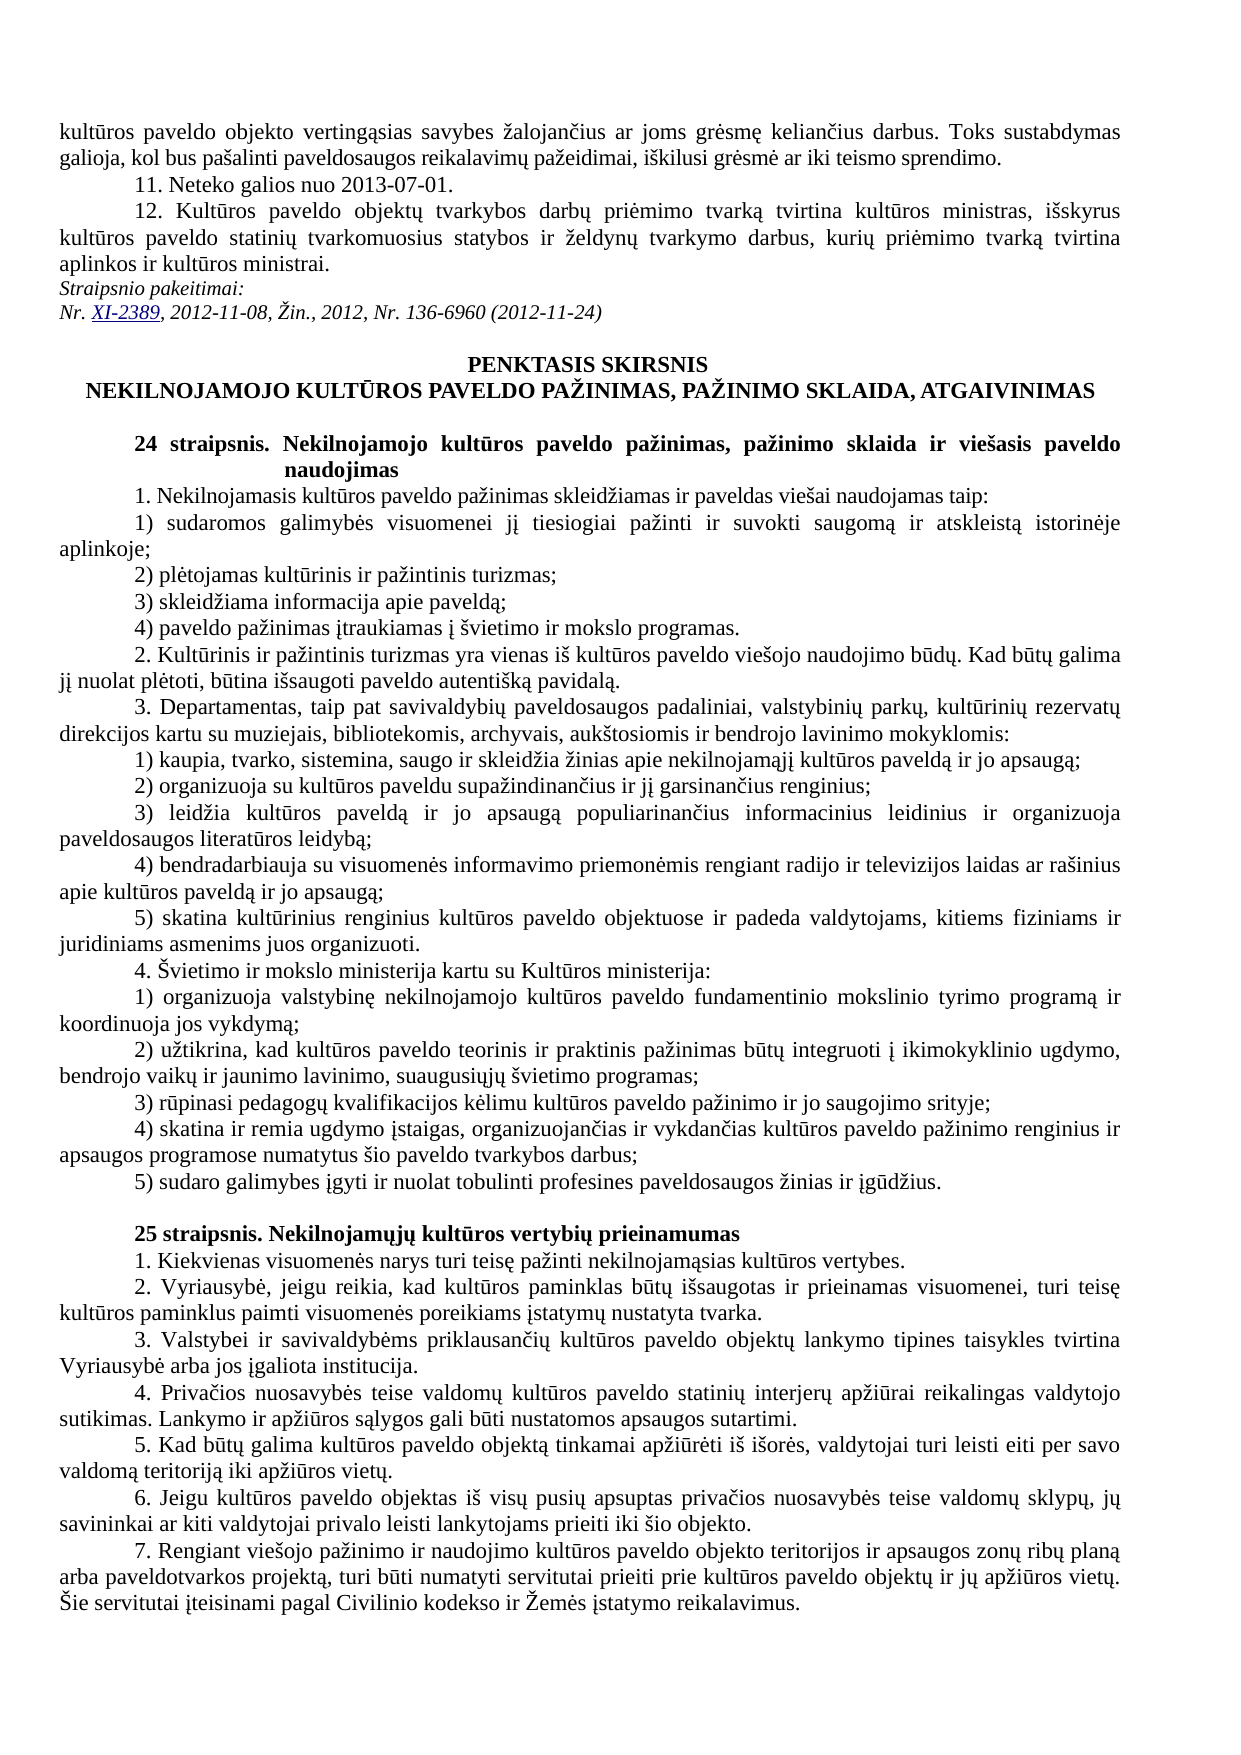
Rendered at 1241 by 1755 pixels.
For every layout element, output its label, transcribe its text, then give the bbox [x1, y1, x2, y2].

text 1) organizuoja valstybinę nekilnojamojo kultūros paveldo fundamentinio mokslinio tyrimo programą ir koordinuoja jos vykdymą; [59, 983, 1122, 1036]
subtitle NEKILNOJAMOJO KULTŪROS PAVELDO PAŽINIMAS, PAŽINIMO SKLAIDA, ATGAIVINIMAS [59, 377, 1122, 403]
text 5. Kad būtų galima kultūros paveldo objektą tinkamai apžiūrėti iš išorės, valdytojai turi leisti eiti per savo valdomą teritoriją iki apžiūros vietų. [59, 1431, 1122, 1484]
text 7. Rengiant viešojo pažinimo ir naudojimo kultūros paveldo objekto teritorijos ir apsaugos zonų ribų planą arba paveldotvarkos projektą, turi būti numatyti servitutai prieiti prie kultūros paveldo objektų ir jų apžiūros vietų. Šie servitutai įteisinami pagal Civilinio kodekso ir Žemės įstatymo reikalavimus. [59, 1537, 1122, 1616]
text 6. Jeigu kultūros paveldo objektas iš visų pusių apsuptas privačios nuosavybės teise valdomų sklypų, jų savininkai ar kiti valdytojai privalo leisti lankytojams prieiti iki šio objekto. [59, 1484, 1122, 1537]
text 11. Neteko galios nuo 2013-07-01. [59, 171, 1122, 197]
subtitle 25 straipsnis. Nekilnojamųjų kultūros vertybių prieinamumas [59, 1220, 1122, 1247]
text 2. Vyriausybė, jeigu reikia, kad kultūros paminklas būtų išsaugotas ir prieinamas visuomenei, turi teisę kultūros paminklus paimti visuomenės poreikiams įstatymų nustatyta tvarka. [59, 1273, 1122, 1326]
text 2) organizuoja su kultūros paveldu supažindinančius ir jį garsinančius renginius; [59, 772, 1122, 799]
text 4) skatina ir remia ugdymo įstaigas, organizuojančias ir vykdančias kultūros paveldo pažinimo renginius ir apsaugos programose numatytus šio paveldo tvarkybos darbus; [59, 1115, 1122, 1168]
text 4) paveldo pažinimas įtraukiamas į švietimo ir mokslo programas. [59, 614, 1122, 641]
text 4. Privačios nuosavybės teise valdomų kultūros paveldo statinių interjerų apžiūrai reikalingas valdytojo sutikimas. Lankymo ir apžiūros sąlygos gali būti nustatomos apsaugos sutartimi. [59, 1378, 1122, 1431]
text 3) skleidžiama informacija apie paveldą; [59, 588, 1122, 614]
text 1) sudaromos galimybės visuomenei jį tiesiogiai pažinti ir suvokti saugomą ir atskleistą istorinėje aplinkoje; [59, 509, 1122, 562]
text 4) bendradarbiauja su visuomenės informavimo priemonėmis rengiant radijo ir televizijos laidas ar rašinius apie kultūros paveldą ir jo apsaugą; [59, 851, 1122, 904]
subtitle 24 straipsnis. Nekilnojamojo kultūros paveldo pažinimas, pažinimo sklaida ir viešasis paveldo naudojimas [134, 430, 1122, 482]
text 2) užtikrina, kad kultūros paveldo teorinis ir praktinis pažinimas būtų integruoti į ikimokyklinio ugdymo, bendrojo vaikų ir jaunimo lavinimo, suaugusiųjų švietimo programas; [59, 1036, 1122, 1089]
text Nr. XI-2389, 2012-11-08, Žin., 2012, Nr. 136-6960 (2012-11-24) [59, 300, 1122, 324]
text 5) sudaro galimybes įgyti ir nuolat tobulinti profesines paveldosaugos žinias ir įgūdžius. [59, 1168, 1122, 1194]
text 2) plėtojamas kultūrinis ir pažintinis turizmas; [59, 562, 1122, 588]
text 3) rūpinasi pedagogų kvalifikacijos kėlimu kultūros paveldo pažinimo ir jo saugojimo srityje; [59, 1089, 1122, 1115]
subtitle PENKTASIS SKIRSNIS [59, 351, 1122, 377]
text 1. Nekilnojamasis kultūros paveldo pažinimas skleidžiamas ir paveldas viešai naudojamas taip: [59, 482, 1122, 509]
text 12. Kultūros paveldo objektų tvarkybos darbų priėmimo tvarką tvirtina kultūros ministras, išskyrus kultūros paveldo statinių tvarkomuosius statybos ir želdynų tvarkymo darbus, kurių priėmimo tvarką tvirtina aplinkos ir kultūros ministrai. [59, 197, 1122, 276]
text 3) leidžia kultūros paveldą ir jo apsaugą populiarinančius informacinius leidinius ir organizuoja paveldosaugos literatūros leidybą; [59, 799, 1122, 851]
text 5) skatina kultūrinius renginius kultūros paveldo objektuose ir padeda valdytojams, kitiems fiziniams ir juridiniams asmenims juos organizuoti. [59, 904, 1122, 957]
text 2. Kultūrinis ir pažintinis turizmas yra vienas iš kultūros paveldo viešojo naudojimo būdų. Kad būtų galima jį nuolat plėtoti, būtina išsaugoti paveldo autentišką pavidalą. [59, 641, 1122, 693]
text 4. Švietimo ir mokslo ministerija kartu su Kultūros ministerija: [59, 957, 1122, 983]
text Straipsnio pakeitimai: [59, 276, 1122, 300]
text 1. Kiekvienas visuomenės narys turi teisę pažinti nekilnojamąsias kultūros vertybes. [59, 1247, 1122, 1273]
text kultūros paveldo objekto vertingąsias savybes žalojančius ar joms grėsmę keliančius darbus. Toks sustabdymas galioja, kol bus pašalinti paveldosaugos reikalavimų pažeidimai, iškilusi grėsmė ar iki teismo sprendimo. [59, 118, 1122, 171]
text 3. Departamentas, taip pat savivaldybių paveldosaugos padaliniai, valstybinių parkų, kultūrinių rezervatų direkcijos kartu su muziejais, bibliotekomis, archyvais, aukštosiomis ir bendrojo lavinimo mokyklomis: [59, 693, 1122, 746]
text 1) kaupia, tvarko, sistemina, saugo ir skleidžia žinias apie nekilnojamąjį kultūros paveldą ir jo apsaugą; [59, 746, 1122, 772]
text 3. Valstybei ir savivaldybėms priklausančių kultūros paveldo objektų lankymo tipines taisykles tvirtina Vyriausybė arba jos įgaliota institucija. [59, 1326, 1122, 1378]
